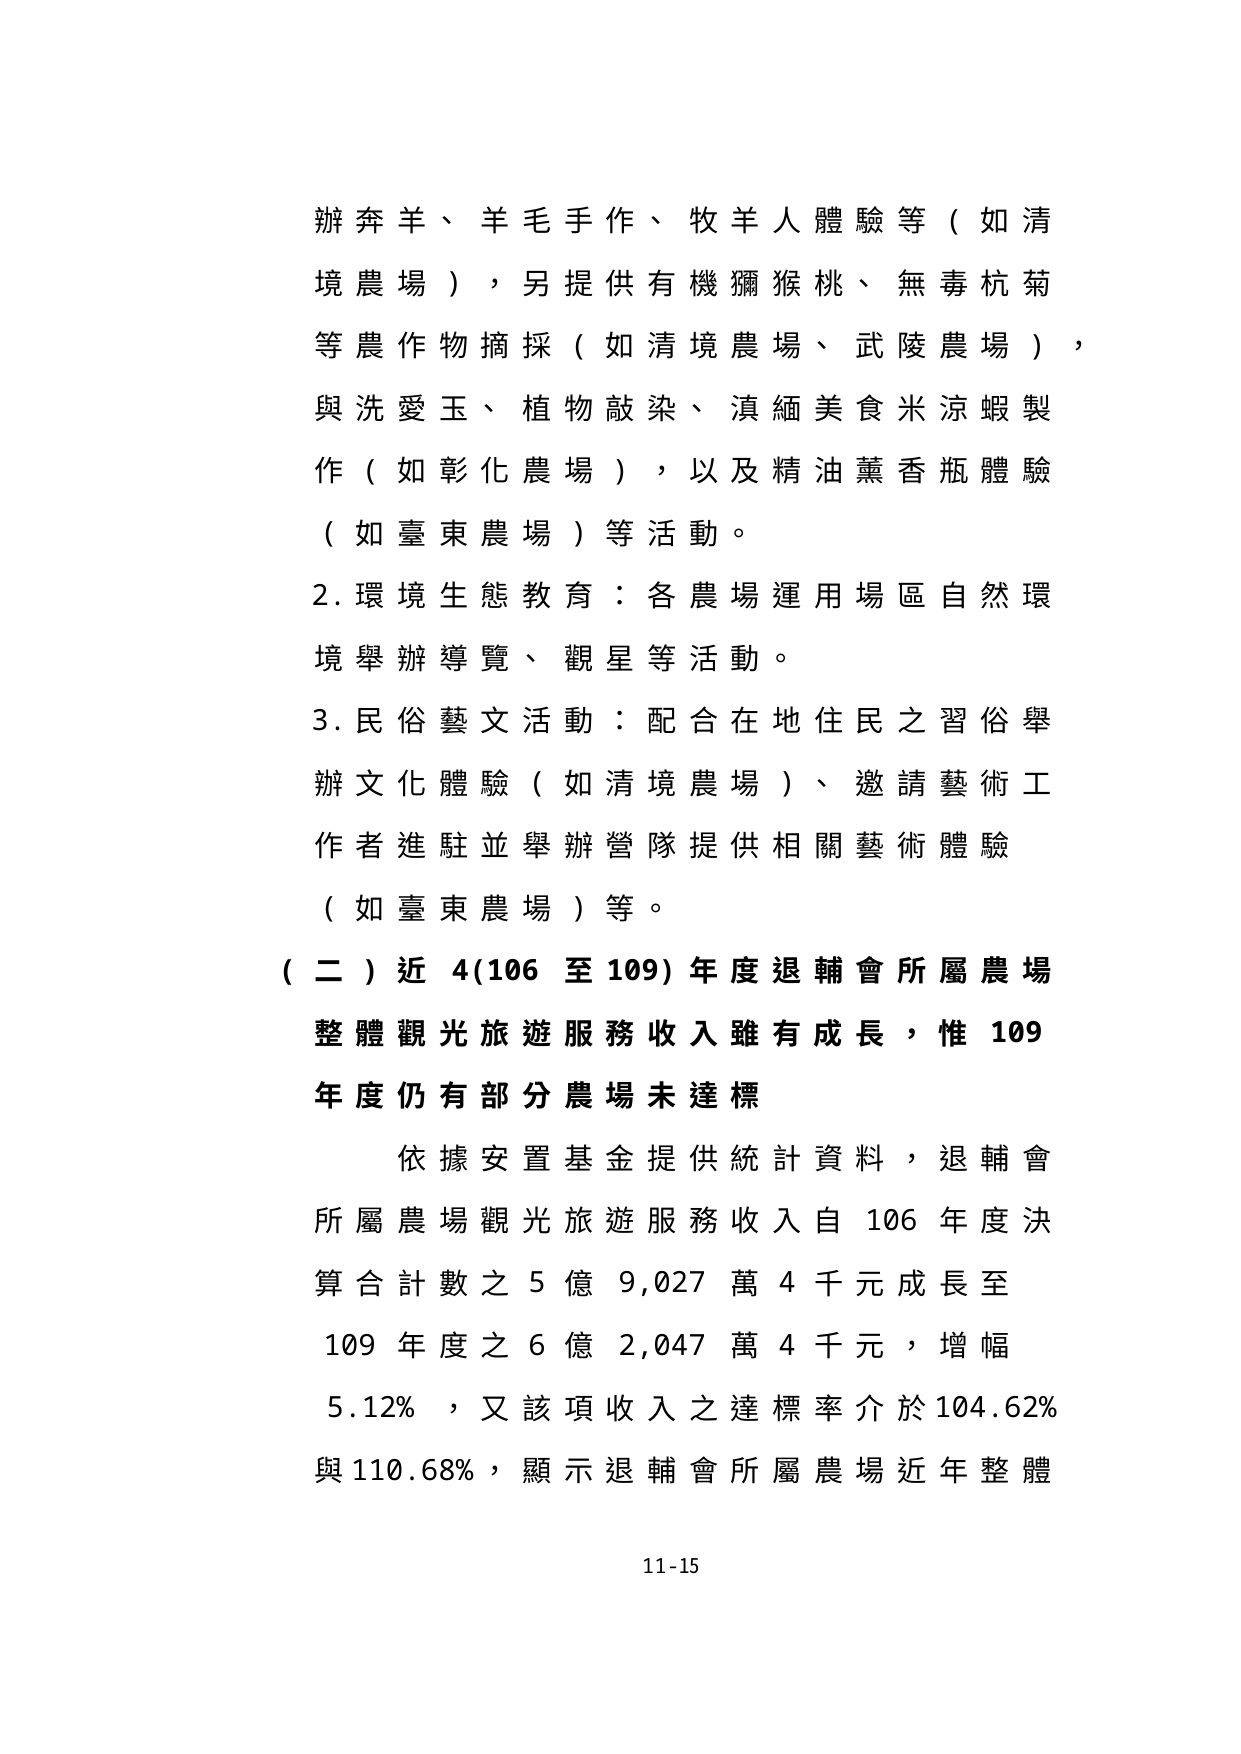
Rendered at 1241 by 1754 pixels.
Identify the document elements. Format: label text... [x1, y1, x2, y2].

text 依據安置基金提供統計資料，退輔會所屬農場觀光旅遊服務收入自106年度決算合計數之5億9,027萬4千元成長至109年度之6億2,047萬4千元，增幅5.12%，又該項收入之達標率介於104.62%與110.68%，顯示退輔會所屬農場近年整體觀光旅遊服務業績不僅達標，且持續成長。惟進一步觀察個別農場109年度觀光旅遊服務收入之達標情形，其中清境農場之達標率84.85%，較108年度之99.4%低；臺東農場之達標率74.05%，雖較108年度之58.19%略有提高，惟已連續3年未達標(詳表1)。 [248, 1115, 1058, 1490]
text 1.農牧體驗活動：運用農場飼養綿羊，舉辦奔羊、羊毛手作、牧羊人體驗等(如清境農場)，另提供有機獼猴桃、無毒杭菊等農作物摘採(如清境農場、武陵農場)，與洗愛玉、植物敲染、滇緬美食米涼蝦製作(如彰化農場)，以及精油薰香瓶體驗(如臺東農場)等活動。 [272, 177, 1058, 552]
text 3.民俗藝文活動：配合在地住民之習俗舉辦文化體驗(如清境農場)、邀請藝術工作者進駐並舉辦營隊提供相關藝術體驗(如臺東農場)等。 [273, 677, 1058, 927]
text (二)近4(106至109)年度退輔會所屬農場整體觀光旅遊服務收入雖有成長，惟109年度仍有部分農場未達標 [242, 927, 1058, 1115]
text 2.環境生態教育：各農場運用場區自然環境舉辦導覽、觀星等活動。 [274, 552, 1058, 677]
